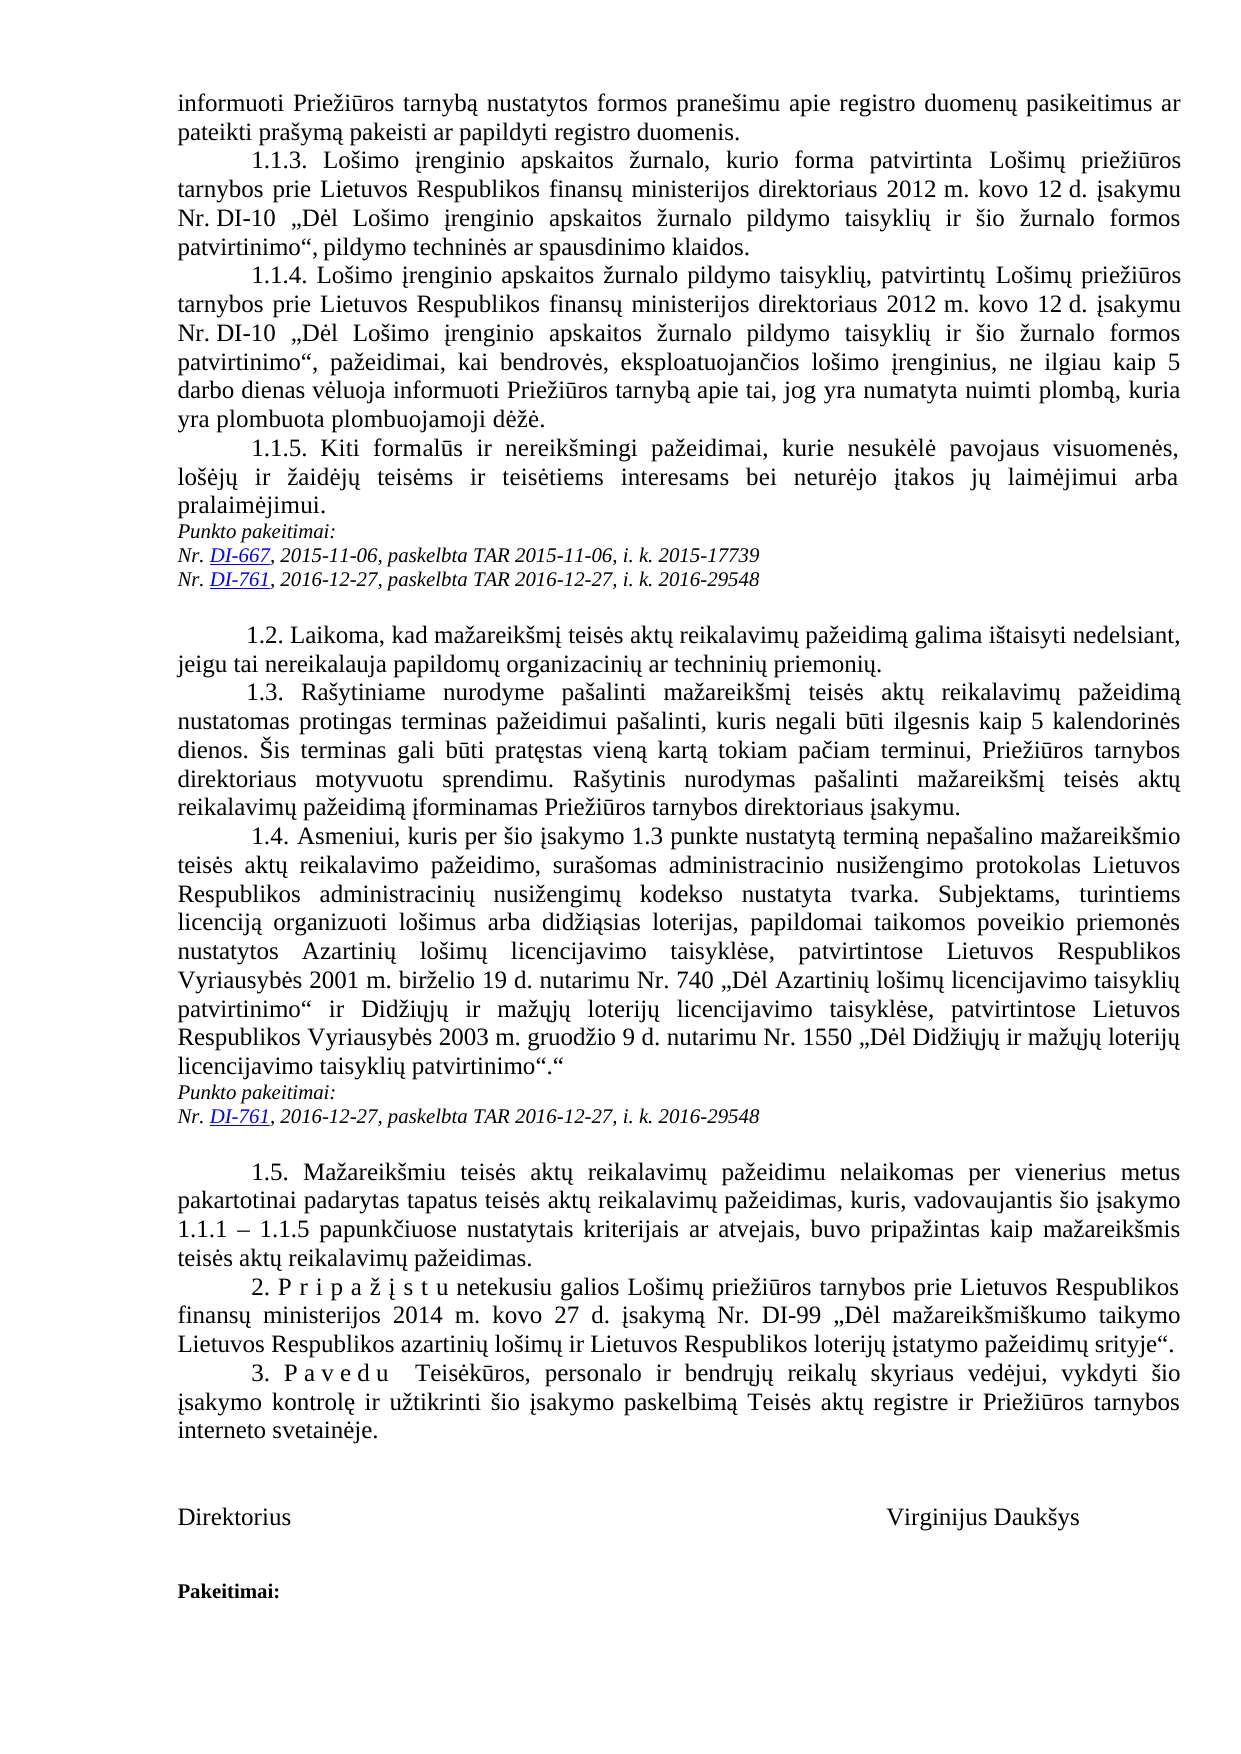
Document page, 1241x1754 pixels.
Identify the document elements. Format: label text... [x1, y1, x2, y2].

text Direktorius Virginijus Daukšys [177, 1502, 1181, 1531]
text Nr. DI-667, 2015-11-06, paskelbta TAR 2015-11-06, i. k. 2015-17739 [177, 543, 1181, 567]
text Pakeitimai: [177, 1579, 1181, 1603]
text Nr. DI-761, 2016-12-27, paskelbta TAR 2016-12-27, i. k. 2016-29548 [177, 1104, 1181, 1128]
text 1.1.4. Lošimo įrenginio apskaitos žurnalo pildymo taisyklių, patvirtintų Lošimų priežiūros tarnybos prie Lietuvos Respublikos finansų ministerijos direktoriaus 2012 m. kovo 12 d. įsakymu Nr. DI-10 „Dėl Lošimo įrenginio apskaitos žurnalo pildymo taisyklių ir šio žurnalo formos patvirtinimo“, pažeidimai, kai bendrovės, eksploatuojančios lošimo įrenginius, ne ilgiau kaip 5 darbo dienas vėluoja informuoti Priežiūros tarnybą apie tai, jog yra numatyta nuimti plombą, kuria yra plombuota plombuojamoji dėžė. [177, 260, 1181, 433]
text 1.1.5. Kiti formalūs ir nereikšmingi pažeidimai, kurie nesukėlė pavojaus visuomenės, lošėjų ir žaidėjų teisėms ir teisėtiems interesams bei neturėjo įtakos jų laimėjimui arba pralaimėjimui. [177, 433, 1181, 519]
text 1.1.3. Lošimo įrenginio apskaitos žurnalo, kurio forma patvirtinta Lošimų priežiūros tarnybos prie Lietuvos Respublikos finansų ministerijos direktoriaus 2012 m. kovo 12 d. įsakymu Nr. DI-10 „Dėl Lošimo įrenginio apskaitos žurnalo pildymo taisyklių ir šio žurnalo formos patvirtinimo“, pildymo techninės ar spausdinimo klaidos. [177, 145, 1181, 260]
text 3. Pavedu Teisėkūros, personalo ir bendrųjų reikalų skyriaus vedėjui, vykdyti šio įsakymo kontrolę ir užtikrinti šio įsakymo paskelbimą Teisės aktų registre ir Priežiūros tarnybos interneto svetainėje. [177, 1358, 1181, 1444]
text informuoti Priežiūros tarnybą nustatytos formos pranešimu apie registro duomenų pasikeitimus ar pateikti prašymą pakeisti ar papildyti registro duomenis. [177, 88, 1181, 145]
text 2. P r i p a ž į s t u netekusiu galios Lošimų priežiūros tarnybos prie Lietuvos Respublikos finansų ministerijos 2014 m. kovo 27 d. įsakymą Nr. DI-99 „Dėl mažareikšmiškumo taikymo Lietuvos Respublikos azartinių lošimų ir Lietuvos Respublikos loterijų įstatymo pažeidimų srityje“. [177, 1272, 1181, 1358]
text 1.5. Mažareikšmiu teisės aktų reikalavimų pažeidimu nelaikomas per vienerius metus pakartotinai padarytas tapatus teisės aktų reikalavimų pažeidimas, kuris, vadovaujantis šio įsakymo 1.1.1 – 1.1.5 papunkčiuose nustatytais kriterijais ar atvejais, buvo pripažintas kaip mažareikšmis teisės aktų reikalavimų pažeidimas. [177, 1157, 1181, 1272]
text 1.3. Rašytiniame nurodyme pašalinti mažareikšmį teisės aktų reikalavimų pažeidimą nustatomas protingas terminas pažeidimui pašalinti, kuris negali būti ilgesnis kaip 5 kalendorinės dienos. Šis terminas gali būti pratęstas vieną kartą tokiam pačiam terminui, Priežiūros tarnybos direktoriaus motyvuotu sprendimu. Rašytinis nurodymas pašalinti mažareikšmį teisės aktų reikalavimų pažeidimą įforminamas Priežiūros tarnybos direktoriaus įsakymu. [177, 677, 1181, 821]
text Nr. DI-761, 2016-12-27, paskelbta TAR 2016-12-27, i. k. 2016-29548 [177, 567, 1181, 591]
text Punkto pakeitimai: [177, 1080, 1181, 1104]
text 1.2. Laikoma, kad mažareikšmį teisės aktų reikalavimų pažeidimą galima ištaisyti nedelsiant, jeigu tai nereikalauja papildomų organizacinių ar techninių priemonių. [177, 620, 1181, 677]
text 1.4. Asmeniui, kuris per šio įsakymo 1.3 punkte nustatytą terminą nepašalino mažareikšmio teisės aktų reikalavimo pažeidimo, surašomas administracinio nusižengimo protokolas Lietuvos Respublikos administracinių nusižengimų kodekso nustatyta tvarka. Subjektams, turintiems licenciją organizuoti lošimus arba didžiąsias loterijas, papildomai taikomos poveikio priemonės nustatytos Azartinių lošimų licencijavimo taisyklėse, patvirtintose Lietuvos Respublikos Vyriausybės 2001 m. birželio 19 d. nutarimu Nr. 740 „Dėl Azartinių lošimų licencijavimo taisyklių patvirtinimo“ ir Didžiųjų ir mažųjų loterijų licencijavimo taisyklėse, patvirtintose Lietuvos Respublikos Vyriausybės 2003 m. gruodžio 9 d. nutarimu Nr. 1550 „Dėl Didžiųjų ir mažųjų loterijų licencijavimo taisyklių patvirtinimo“.“ [177, 821, 1181, 1080]
text Punkto pakeitimai: [177, 519, 1181, 543]
